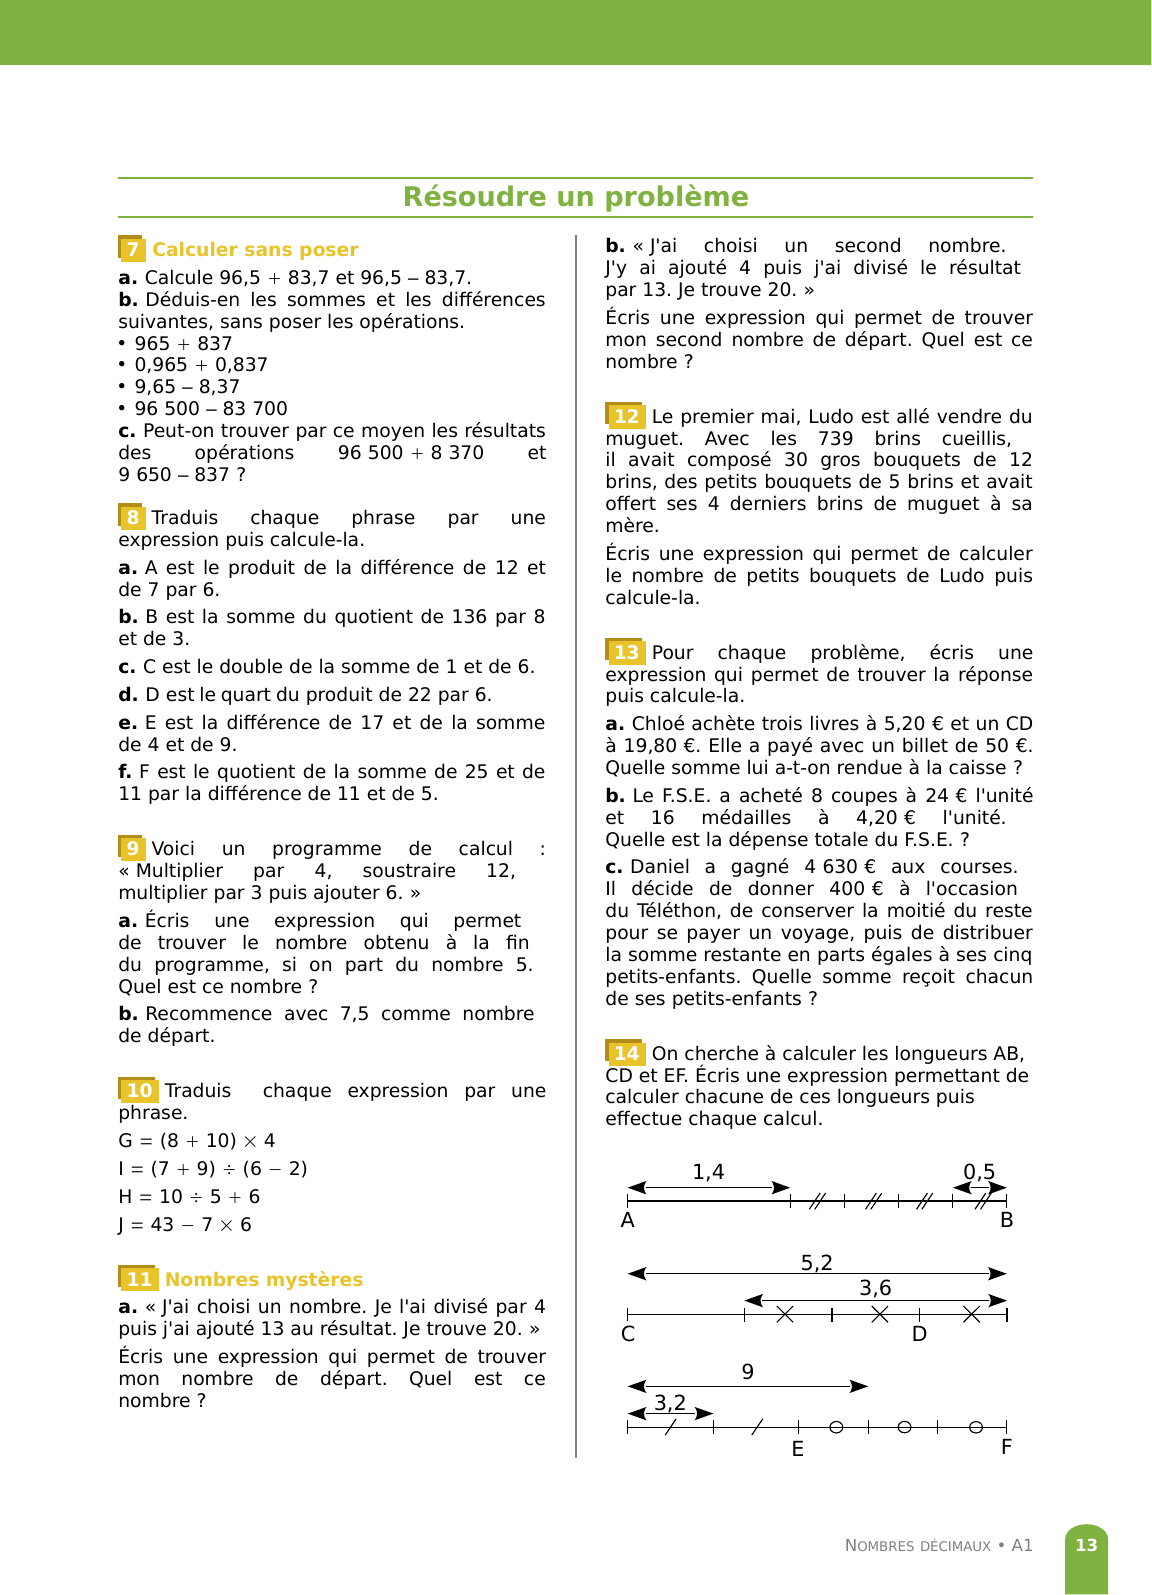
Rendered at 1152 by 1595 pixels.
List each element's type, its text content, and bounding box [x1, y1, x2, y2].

subtitle Voici un programme de calcul : « Multiplier par 4, soustraire 12, multiplier par 3 puis ajouter 6. » [118, 835, 546, 904]
list Le F.S.E. a acheté 8 coupes à 24 € l'unité et 16 médailles à 4,20 € l'unité. Quelle est la dépense totale du F.S.E. ? [605, 785, 1033, 851]
list « J'ai choisi un second nombre. J'y ai ajouté 4 puis j'ai divisé le résultat par 13. Je trouve 20. » [605, 235, 1033, 301]
text Écris une expression qui permet de calculer le nombre de petits bouquets de Ludo puis calcule-la. [605, 543, 1033, 608]
subtitle On cherche à calculer les longueurs AB, CD et EF. Écris une expression permettant de calculer chacune de ces longueurs puis effectue chaque calcul. [605, 1039, 1033, 1130]
subtitle Calculer sans poser [142, 235, 546, 261]
list B est la somme du quotient de 136 par 8 et de 3. [118, 606, 546, 650]
list Déduis-en les sommes et les différences suivantes, sans poser les opérations. [118, 289, 546, 332]
list Recommence avec 7,5 comme nombre de départ. [118, 1003, 546, 1047]
subtitle Le premier mai, Ludo est allé vendre du muguet. Avec les 739 brins cueillis, il avait composé 30 gros bouquets de 12 brins, des petits bouquets de 5 brins et avait offert ses 4 derniers brins de muguet à sa mère. [605, 402, 1033, 537]
list C est le double de la somme de 1 et de 6. [118, 656, 546, 678]
list F est le quotient de la somme de 25 et de 11 par la différence de 11 et de 5. [118, 761, 546, 805]
list Chloé achète trois livres à 5,20 € et un CD à 19,80 €. Elle a payé avec un billet de 50 €. Quelle somme lui a-t-on rendue à la caisse ? [605, 713, 1033, 779]
list 96 500 – 83 700 [118, 398, 546, 420]
list D est le quart du produit de 22 par 6. [118, 684, 546, 706]
list 965  837 [118, 332, 546, 354]
subtitle Traduis chaque expression par une phrase. [118, 1077, 546, 1124]
list A est le produit de la différence de 12 et de 7 par 6. [118, 557, 546, 601]
subtitle Nombres mystères [155, 1265, 546, 1291]
list E est la différence de 17 et de la somme de 4 et de 9. [118, 712, 546, 756]
text J = 43 − 7 × 6 [118, 1213, 546, 1235]
list Écris une expression qui permet de trouver mon nombre de départ. Quel est ce nombre ? [118, 1346, 546, 1412]
text I = (7  9) ÷ (6 − 2) [118, 1158, 546, 1180]
text Résoudre un problème [118, 179, 1033, 216]
list « J'ai choisi un nombre. Je l'ai divisé par 4 puis j'ai ajouté 13 au résultat. Je trouve 20. » [118, 1296, 546, 1340]
list Écris une expression qui permet de trouver le nombre obtenu à la fin du programme, si on part du nombre 5. Quel est ce nombre ? [118, 910, 546, 997]
list Calcule 96,5  83,7 et 96,5 – 83,7. [118, 267, 546, 289]
text G = (8  10) × 4 [118, 1130, 546, 1152]
list Daniel a gagné 4 630 € aux courses. Il décide de donner 400 € à l'occasion du Téléthon, de conserver la moitié du reste pour se payer un voyage, puis de distribuer la somme restante en parts égales à ses cinq petits-enfants. Quelle somme reçoit chacun de ses petits-enfants ? [605, 856, 1033, 1009]
list 0,965  0,837 [118, 354, 546, 376]
subtitle Pour chaque problème, écris une expression qui permet de trouver la réponse puis calcule-la. [605, 638, 1033, 707]
list Peut‑on trouver par ce moyen les résultats des opérations 96 500  8 370 et 9 650 – 837 ? [118, 420, 546, 486]
list 9,65 – 8,37 [118, 376, 546, 398]
text H = 10 ÷ 5  6 [118, 1186, 546, 1208]
subtitle Traduis chaque phrase par une expression puis calcule-la. [118, 503, 546, 551]
text Écris une expression qui permet de trouver mon second nombre de départ. Quel est ce nombre ? [605, 307, 1033, 372]
